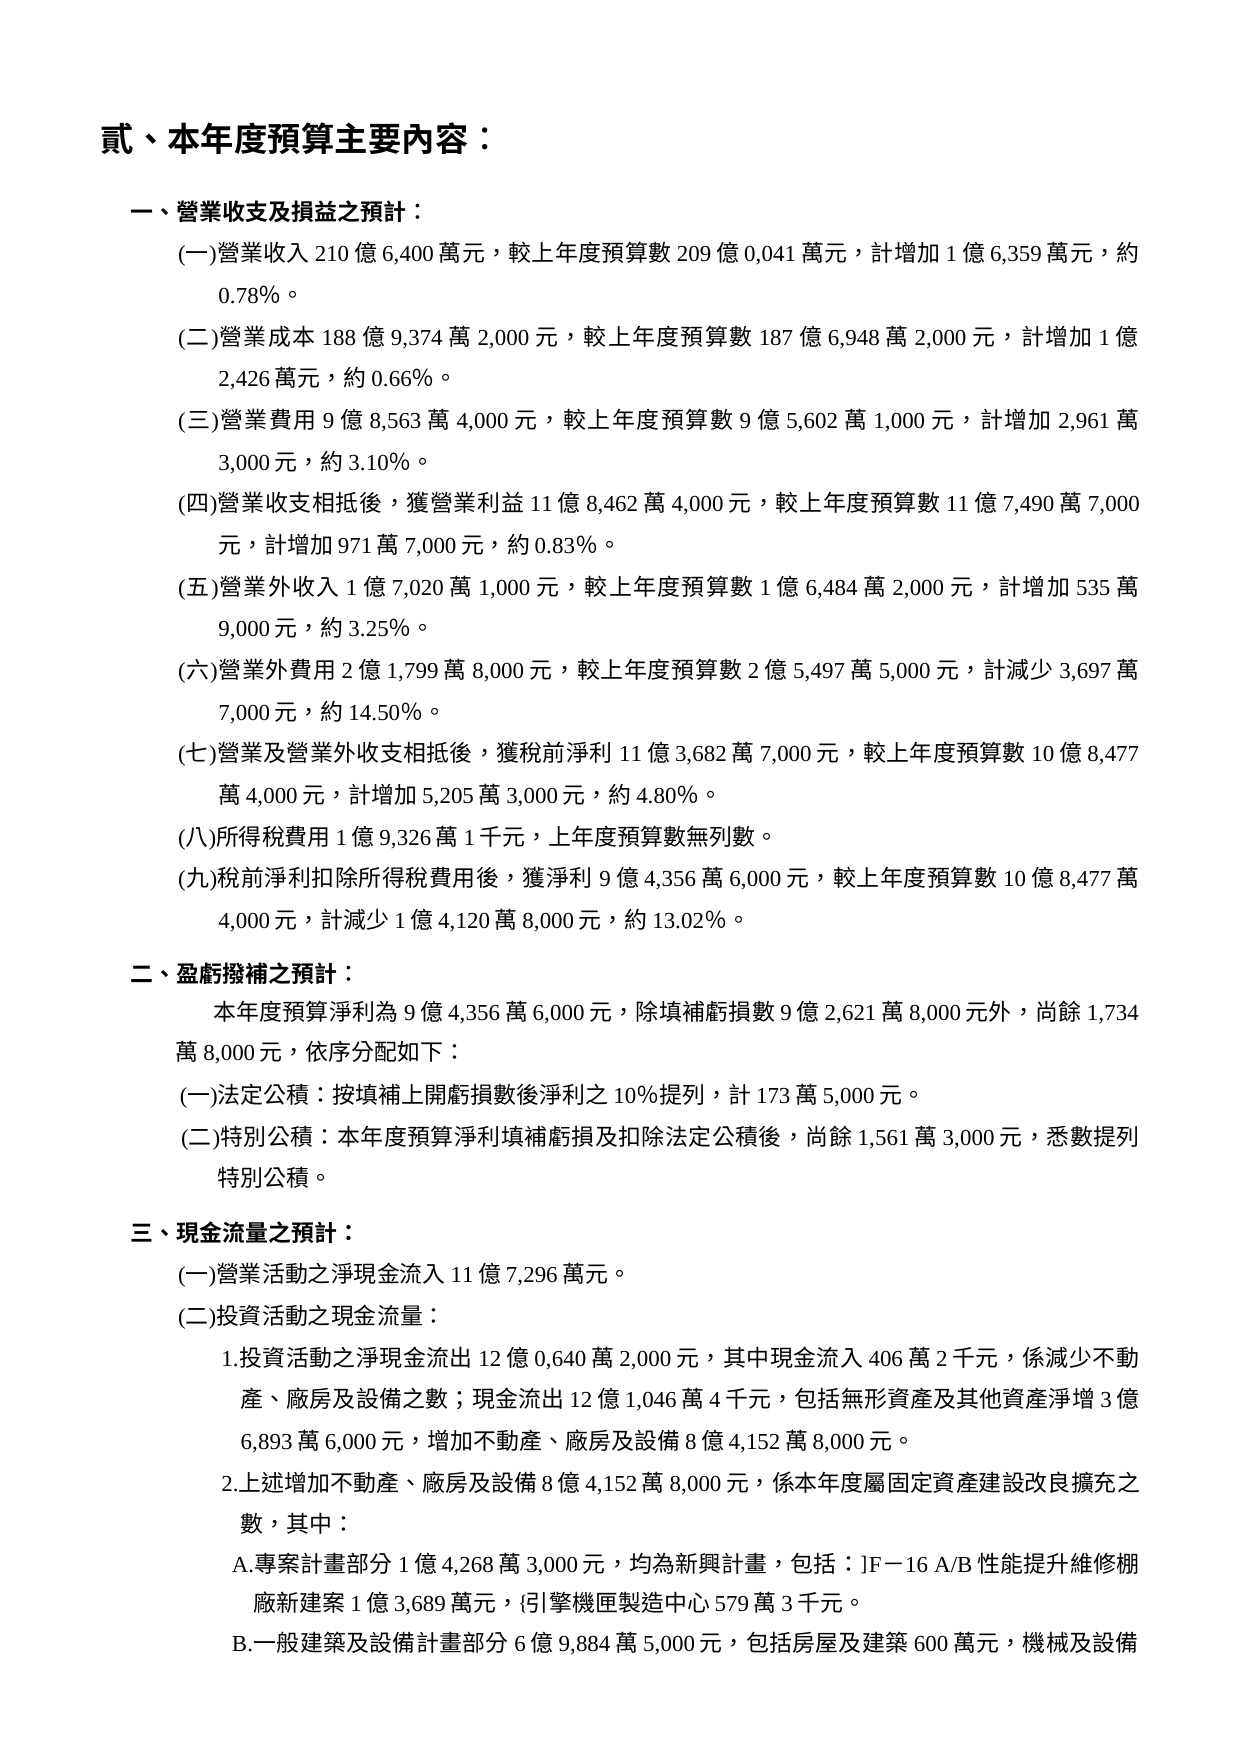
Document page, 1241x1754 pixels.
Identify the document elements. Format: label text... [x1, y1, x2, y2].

text (一)營業收入210億6,400萬元，較上年度預算數209億0,041萬元，計增加1億6,359萬元，約0.78％。 [178, 227, 1140, 310]
text (九)稅前淨利扣除所得稅費用後，獲淨利9億4,356萬6,000元，較上年度預算數10億8,477萬4,000元，計減少1億4,120萬8,000元，約13.02％。 [178, 852, 1140, 935]
text (二)營業成本188億9,374萬2,000元，較上年度預算數187億6,948萬2,000元，計增加1億2,426萬元，約0.66％。 [178, 310, 1140, 393]
text (六)營業外費用2億1,799萬8,000元，較上年度預算數2億5,497萬5,000元，計減少3,697萬7,000元，約14.50％。 [178, 643, 1140, 727]
text B.一般建築及設備計畫部分6億9,884萬5,000元，包括房屋及建築600萬元，機械及設備 [232, 1618, 1140, 1658]
subtitle 一、營業收支及損益之預計︰ [130, 185, 1140, 227]
text (一)法定公積：按填補上開虧損數後淨利之10％提列，計173萬5,000元。 [179, 1068, 1140, 1110]
text 1.投資活動之淨現金流出12億0,640萬2,000元，其中現金流入406萬2千元，係減少不動產、廠房及設備之數；現金流出12億1,046萬4千元，包括無形資產及其他資產淨增3億6,893萬6,000元，增加不動產、廠房及設備8億4,152萬8,000元。 [221, 1331, 1140, 1456]
subtitle 二、盈虧撥補之預計︰ [130, 947, 1140, 989]
text A.專案計畫部分1億4,268萬3,000元，均為新興計畫，包括：F－16 A/B性能提升維修棚廠新建案1億3,689萬元，引擎機匣製造中心579萬3千元。 [232, 1539, 1140, 1618]
text 本年度預算淨利為9億4,356萬6,000元，除填補虧損數9億2,621萬8,000元外，尚餘1,734萬8,000元，依序分配如下： [175, 989, 1140, 1068]
text (三)營業費用9億8,563萬4,000元，較上年度預算數9億5,602萬1,000元，計增加2,961萬3,000元，約3.10％。 [178, 393, 1140, 477]
text (七)營業及營業外收支相抵後，獲稅前淨利11億3,682萬7,000元，較上年度預算數10億8,477萬4,000元，計增加5,205萬3,000元，約4.80％。 [178, 727, 1140, 810]
text (五)營業外收入1億7,020萬1,000元，較上年度預算數1億6,484萬2,000元，計增加535萬9,000元，約3.25％。 [178, 560, 1140, 643]
text (二)特別公積：本年度預算淨利填補虧損及扣除法定公積後，尚餘1,561萬3,000元，悉數提列特別公積。 [181, 1110, 1140, 1193]
text 2.上述增加不動產、廠房及設備8億4,152萬8,000元，係本年度屬固定資產建設改良擴充之數，其中： [221, 1456, 1140, 1539]
text (一)營業活動之淨現金流入11億7,296萬元。 [178, 1247, 1140, 1289]
subtitle 三、現金流量之預計： [130, 1206, 1140, 1247]
text (四)營業收支相抵後，獲營業利益11億8,462萬4,000元，較上年度預算數11億7,490萬7,000元，計增加971萬7,000元，約0.83％。 [178, 477, 1140, 560]
text (二)投資活動之現金流量： [178, 1289, 1140, 1331]
text (八)所得稅費用1億9,326萬1千元，上年度預算數無列數。 [178, 810, 1140, 852]
subtitle 貳、本年度預算主要內容︰ [100, 112, 1140, 161]
